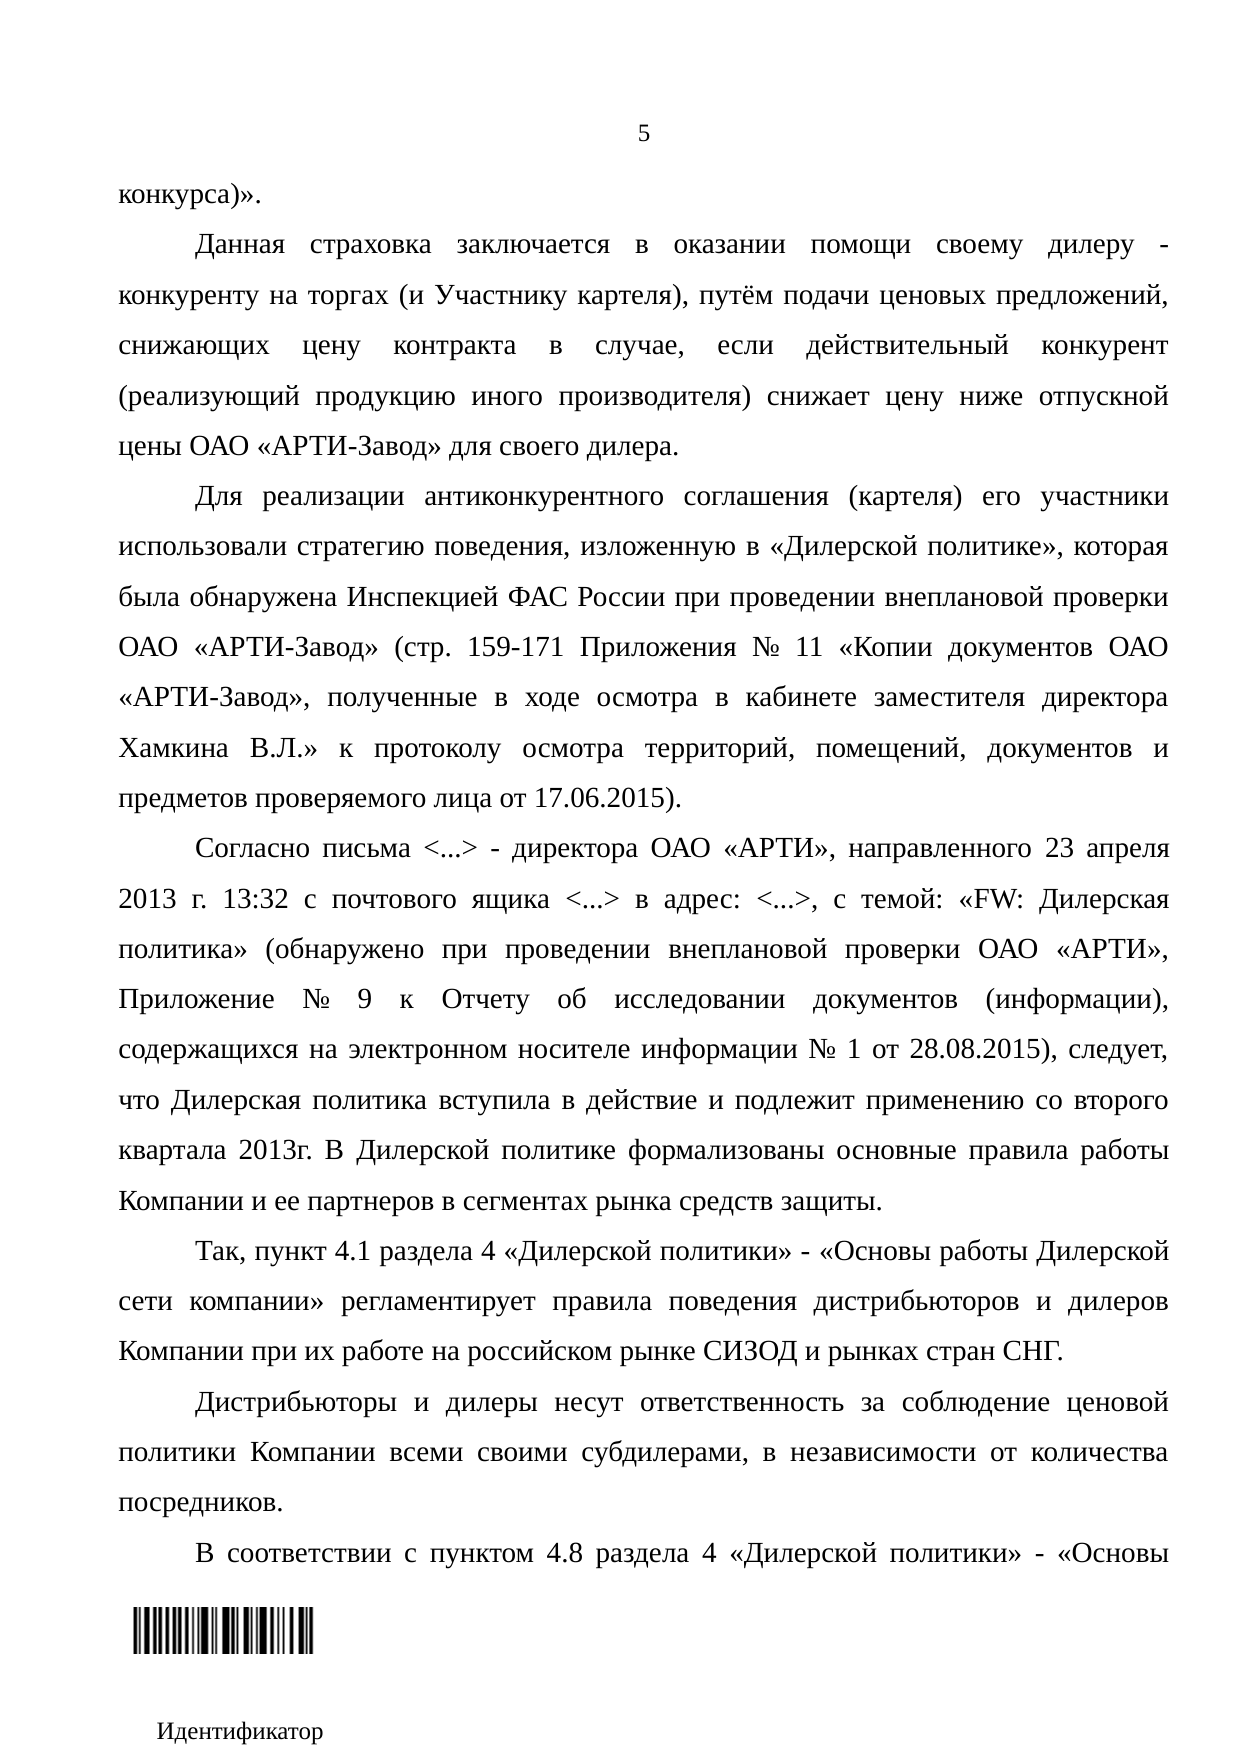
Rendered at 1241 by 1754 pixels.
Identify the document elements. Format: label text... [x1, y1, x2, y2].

text конкурса)». [118, 176, 1170, 210]
text Так, пункт 4.1 раздела 4 «Дилерской политики» - «Основы работы Дилерской сети компании» регламентирует правила поведения дистрибьюторов и дилеров Компании при их работе на российском рынке СИЗОД и рынках стран СНГ. [118, 1233, 1170, 1367]
text Данная страховка заключается в оказании помощи своему дилеру - конкуренту на торгах (и Участнику картеля), путём подачи ценовых предложений, снижающих цену контракта в случае, если действительный конкурент (реализующий продукцию иного производителя) снижает цену ниже отпускной цены ОАО «АРТИ-Завод» для своего дилера. [118, 227, 1170, 461]
text Дистрибьюторы и дилеры несут ответственность за соблюдение ценовой политики Компании всеми своими субдилерами, в независимости от количества посредников. [118, 1384, 1170, 1518]
text В соответствии с пунктом 4.8 раздела 4 «Дилерской политики» - «Основы [118, 1535, 1170, 1568]
picture [118, 1607, 331, 1654]
text Согласно письма <...> - директора ОАО «АРТИ», направленного 23 апреля 2013 г. 13:32 с почтового ящика <...> в адрес: <...>, с темой: «FW: Дилерская политика» (обнаружено при проведении внеплановой проверки ОАО «АРТИ», Приложение № 9 к Отчету об исследовании документов (информации), содержащихся на электронном носителе информации № 1 от 28.08.2015), следует, что Дилерская политика вступила в действие и подлежит применению со второго квартала 2013г. В Дилерской политике формализованы основные правила работы Компании и ее партнеров в сегментах рынка средств защиты. [118, 830, 1170, 1216]
text Для реализации антиконкурентного соглашения (картеля) его участники использовали стратегию поведения, изложенную в «Дилерской политике», которая была обнаружена Инспекцией ФАС России при проведении внеплановой проверки ОАО «АРТИ-Завод» (стр. 159-171 Приложения № 11 «Копии документов ОАО «АРТИ-Завод», полученные в ходе осмотра в кабинете заместителя директора Хамкина В.Л.» к протоколу осмотра территорий, помещений, документов и предметов проверяемого лица от 17.06.2015). [118, 478, 1170, 814]
